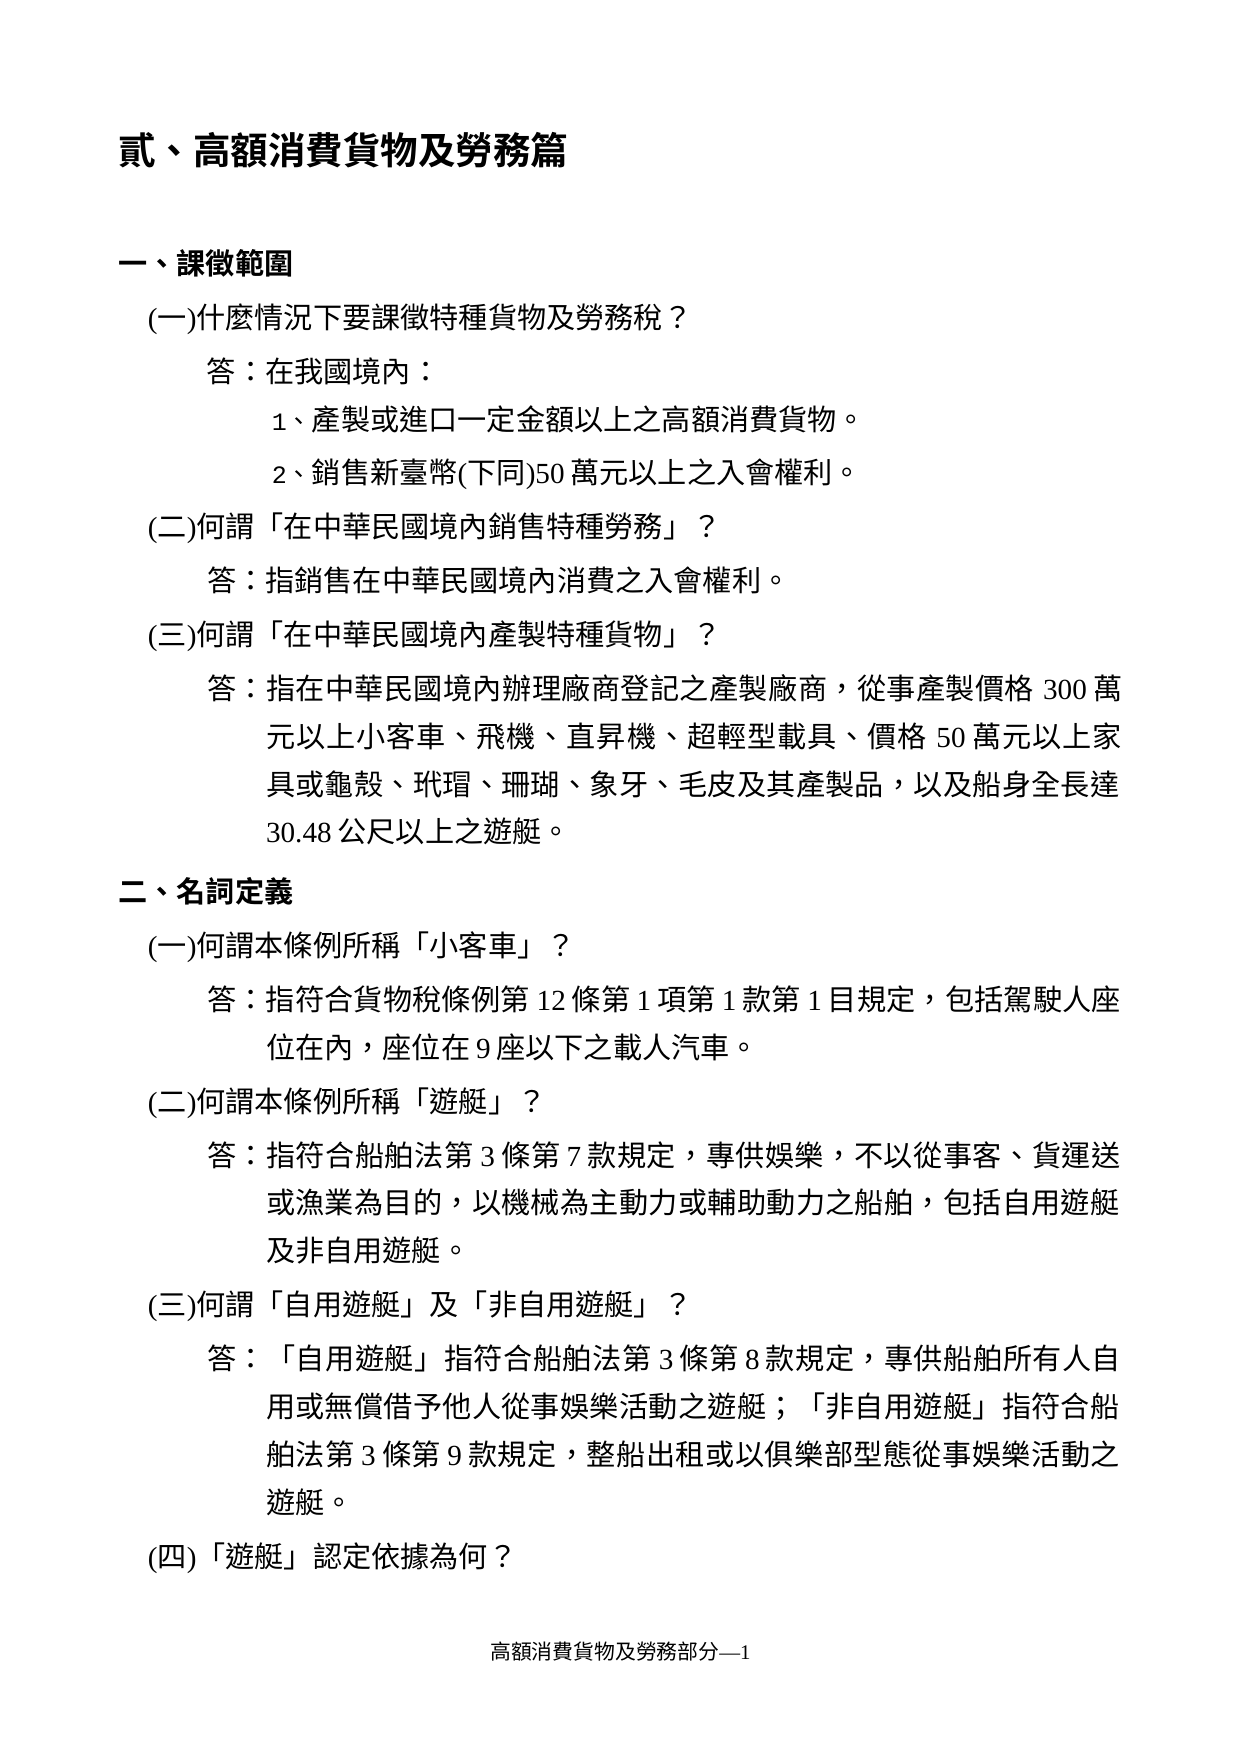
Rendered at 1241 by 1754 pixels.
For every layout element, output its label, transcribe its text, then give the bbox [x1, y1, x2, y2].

text 二、名詞定義 [118, 864, 1122, 912]
text 答：「自用遊艇」指符合船舶法第3條第8款規定，專供船舶所有人自用或無償借予他人從事娛樂活動之遊艇；「非自用遊艇」指符合船舶法第3條第9款規定，整船出租或以俱樂部型態從事娛樂活動之遊艇。 [207, 1331, 1122, 1523]
text 答：指符合船舶法第3條第7款規定，專供娛樂，不以從事客、貨運送或漁業為目的，以機械為主動力或輔助動力之船舶，包括自用遊艇及非自用遊艇。 [207, 1128, 1122, 1271]
text (三)何謂「自用遊艇」及「非自用遊艇」？ [148, 1277, 1122, 1325]
list 銷售新臺幣(下同)50萬元以上之入會權利。 [272, 445, 1122, 493]
text (二)何謂「在中華民國境內銷售特種勞務」？ [148, 499, 1122, 547]
list 產製或進口一定金額以上之高額消費貨物。 [272, 392, 1122, 439]
text 答：在我國境內： [207, 344, 1122, 392]
text 答：指在中華民國境內辦理廠商登記之產製廠商，從事產製價格300萬元以上小客車、飛機、直昇機、超輕型載具、價格50萬元以上家具或龜殼、玳瑁、珊瑚、象牙、毛皮及其產製品，以及船身全長達30.48公尺以上之遊艇。 [207, 661, 1122, 852]
text 答：指銷售在中華民國境內消費之入會權利。 [207, 553, 1122, 601]
text (一)什麼情況下要課徵特種貨物及勞務稅？ [148, 290, 1122, 338]
text 貳、高額消費貨物及勞務篇 [118, 124, 1122, 175]
text (二)何謂本條例所稱「遊艇」？ [148, 1074, 1122, 1122]
text (四)「遊艇」認定依據為何？ [148, 1529, 1122, 1577]
text (三)何謂「在中華民國境內產製特種貨物」？ [148, 607, 1122, 655]
text 一、課徵範圍 [118, 236, 1122, 284]
text (一)何謂本條例所稱「小客車」？ [148, 918, 1122, 966]
text 答：指符合貨物稅條例第12條第1項第1款第1目規定，包括駕駛人座位在內，座位在9座以下之載人汽車。 [207, 972, 1122, 1068]
